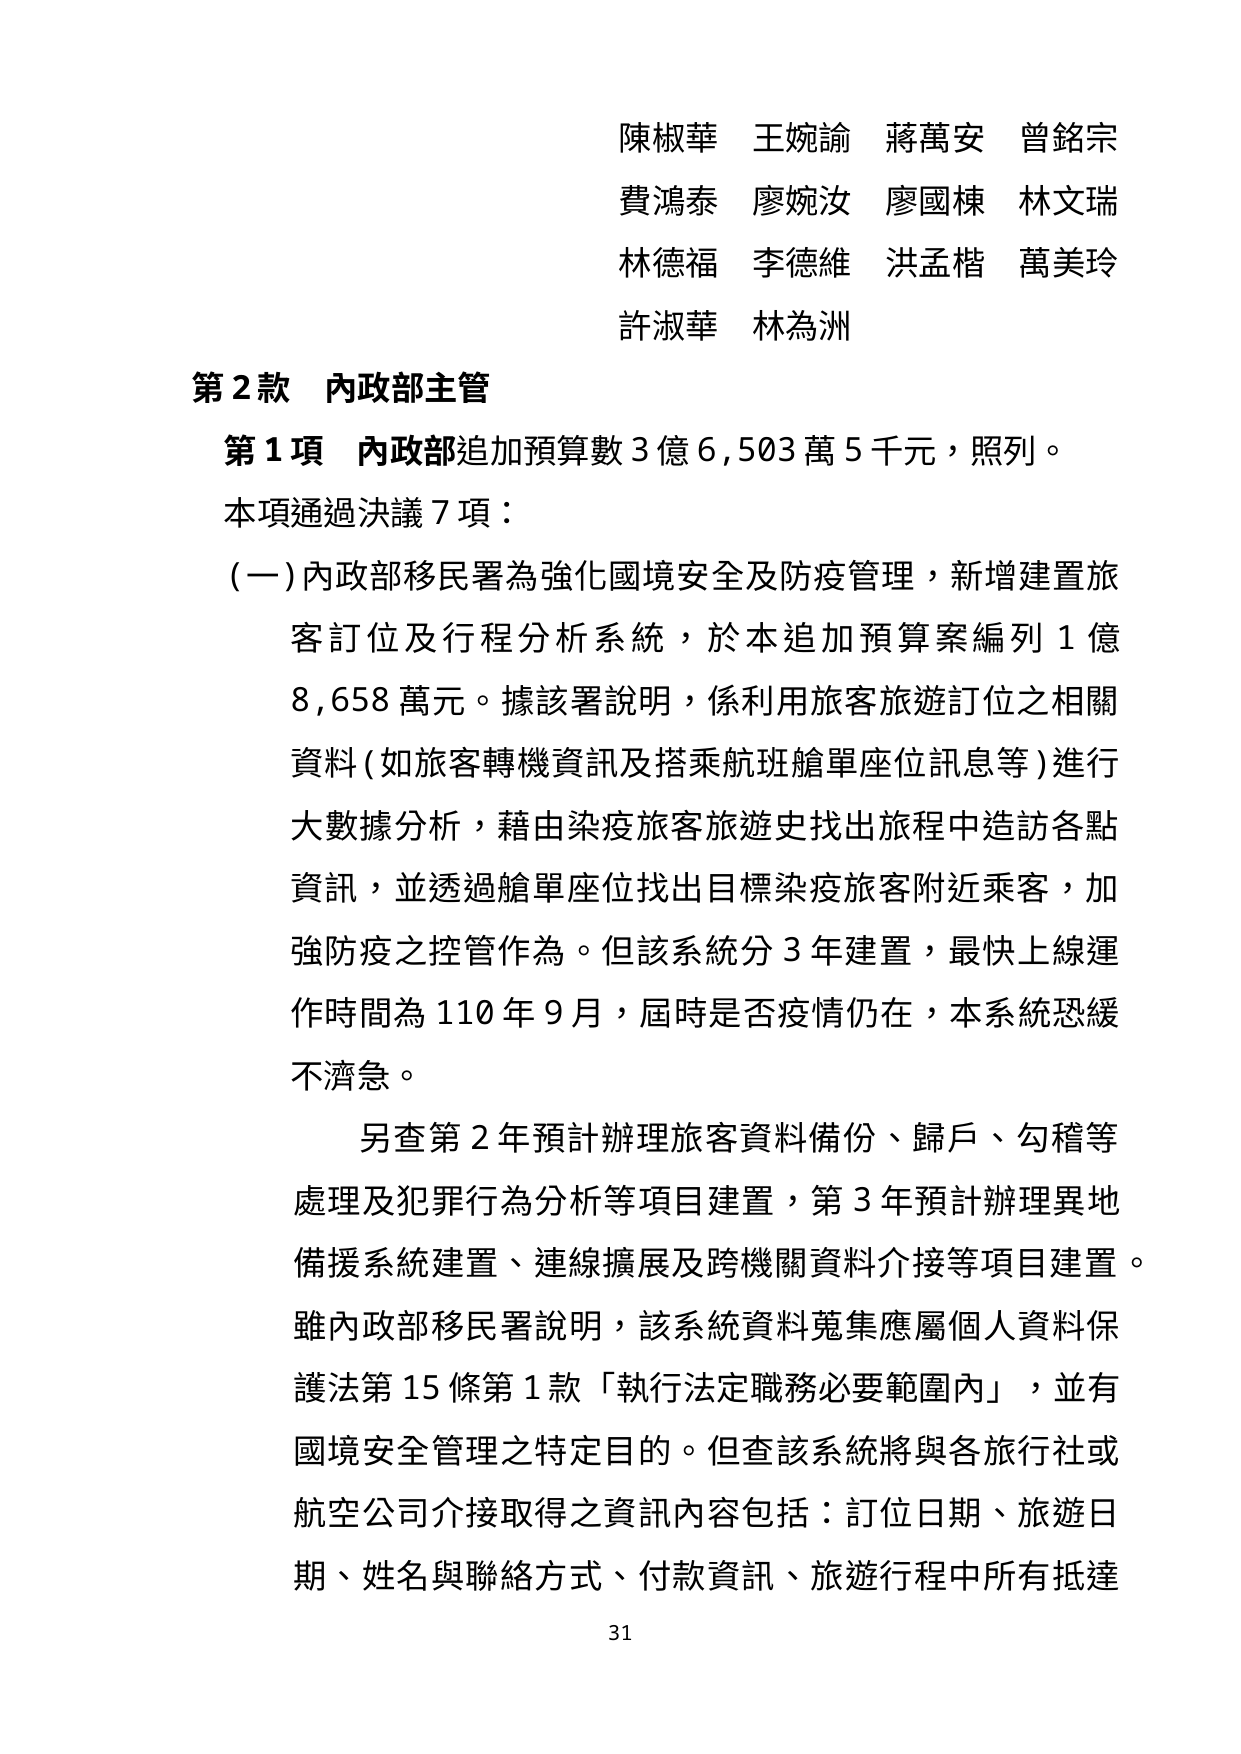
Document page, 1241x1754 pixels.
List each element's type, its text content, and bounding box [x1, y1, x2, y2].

text 本項通過決議7項： [223, 469, 1120, 532]
text (一)內政部移民署為強化國境安全及防疫管理，新增建置旅客訂位及行程分析系統，於本追加預算案編列1億8,658萬元。據該署說明，係利用旅客旅遊訂位之相關資料(如旅客轉機資訊及搭乘航班艙單座位訊息等)進行大數據分析，藉由染疫旅客旅遊史找出旅程中造訪各點資訊，並透過艙單座位找出目標染疫旅客附近乘客，加強防疫之控管作為。但該系統分3年建置，最快上線運作時間為110年9月，屆時是否疫情仍在，本系統恐緩不濟急。 [225, 532, 1120, 1094]
text 另查第2年預計辦理旅客資料備份、歸戶、勾稽等處理及犯罪行為分析等項目建置，第3年預計辦理異地備援系統建置、連線擴展及跨機關資料介接等項目建置。雖內政部移民署說明，該系統資料蒐集應屬個人資料保護法第15條第1款「執行法定職務必要範圍內」，並有國境安全管理之特定目的。但查該系統將與各旅行社或航空公司介接取得之資訊內容包括：訂位日期、旅遊日期、姓名與聯絡方式、付款資訊、旅遊行程中所有抵達地、旅行業者臨時取消/臨時補位資訊、機票與座位資訊、行李資訊及歷史資料(訂位歷史資料，如是否有更改航班、時間、座位等資訊)等，蒐集對象除本國籍人外，亦含括出入境之外國籍人士；有助於發現走私與違禁品攜帶嫌犯及篩選具安全威脅旅客，達到防範跨國疫情散布、犯罪、販毒、走私、恐怖分子及人口販賣等目的。 [293, 1094, 1120, 1594]
text 陳椒華 王婉諭 蔣萬安 曾銘宗 費鴻泰 廖婉汝 廖國棟 林文瑞 林德福 李德維 洪孟楷 萬美玲 許淑華 林為洲 [483, 94, 1120, 344]
text 第1項 內政部追加預算數3億6,503萬5千元，照列。 [223, 407, 1120, 469]
text 第2款 內政部主管 [191, 344, 1120, 407]
